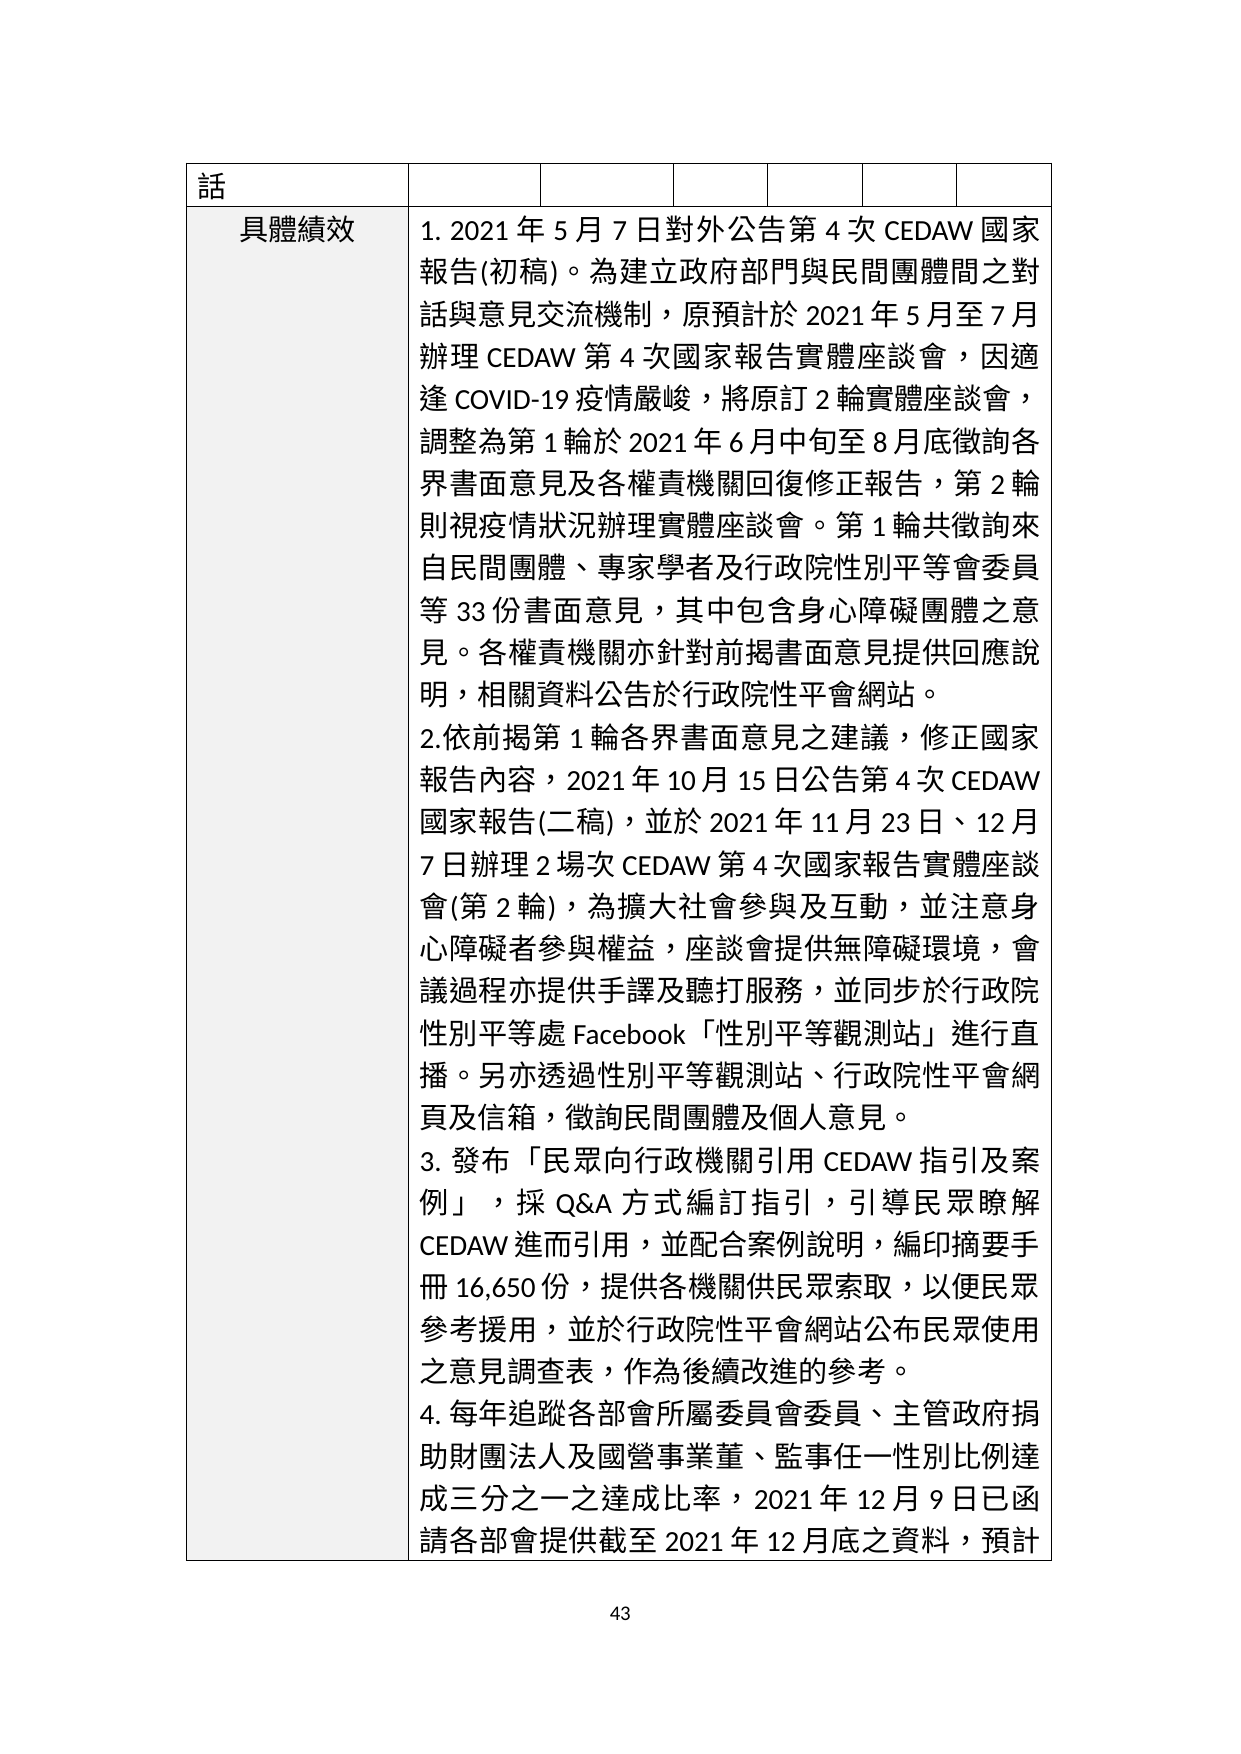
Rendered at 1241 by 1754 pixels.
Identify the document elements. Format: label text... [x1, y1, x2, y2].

table_cell [863, 164, 956, 206]
table_cell [957, 164, 1051, 206]
table_cell [541, 164, 673, 206]
table_cell [409, 164, 540, 206]
table_cell 具體績效 [187, 207, 408, 1560]
table_cell 1. 2021年5月7日對外公告第4次CEDAW國家報告(初稿)。為建立政府部門與民間團體間之對話與意見交流機制，原預計於2021年5月至7月辦理CEDAW第4次國家報告實體座談會，因適逢COVID-19疫情嚴峻，將原訂2輪實體座談會，調整為第1輪於2021年6月中旬至8月底徵詢各界書面意見及各權責機關回復修正報告，第2輪則視疫情狀況辦理實體座談會。第1輪共徵詢來自民間團體、專家學者及行政院性別平等會委員等33份書面意見，其中包含身心障礙團體之意見。各權責機關亦針對前揭書面意見提供回應說明，相關資料公告於行政院性平會網站。 2.依前揭第1輪各界書面意見之建議，修正國家報告內容，2021年10月15日公告第4次CEDAW國家報告(二稿)，並於2021年11月23日、12月7日辦理2場次CEDAW第4次國家報告實體座談會(第2輪)，為擴大社會參與及互動，並注意身心障礙者參與權益，座談會提供無障礙環境，會議過程亦提供手譯及聽打服務，並同步於行政院性別平等處Facebook「性別平等觀測站」進行直播。另亦透過性別平等觀測站、行政院性平會網頁及信箱，徵詢民間團體及個人意見。 3. 發布「民眾向行政機關引用CEDAW指引及案例」，採Q&A方式編訂指引，引導民眾瞭解CEDAW進而引用，並配合案例說明，編印摘要手冊16,650份，提供各機關供民眾索取，以便民眾參考援用，並於行政院性平會網站公布民眾使用之意見調查表，作為後續改進的參考。 4. 每年追蹤各部會所屬委員會委員、主管政府捐助財團法人及國營事業董、監事任一性別比例達成三分之一之達成比率，2021年12月9日已函請各部會提供截至2021年12月底之資料，預計 [409, 207, 1051, 1560]
table_cell [768, 164, 862, 206]
table_cell [674, 164, 767, 206]
table_cell 話 [187, 164, 408, 206]
